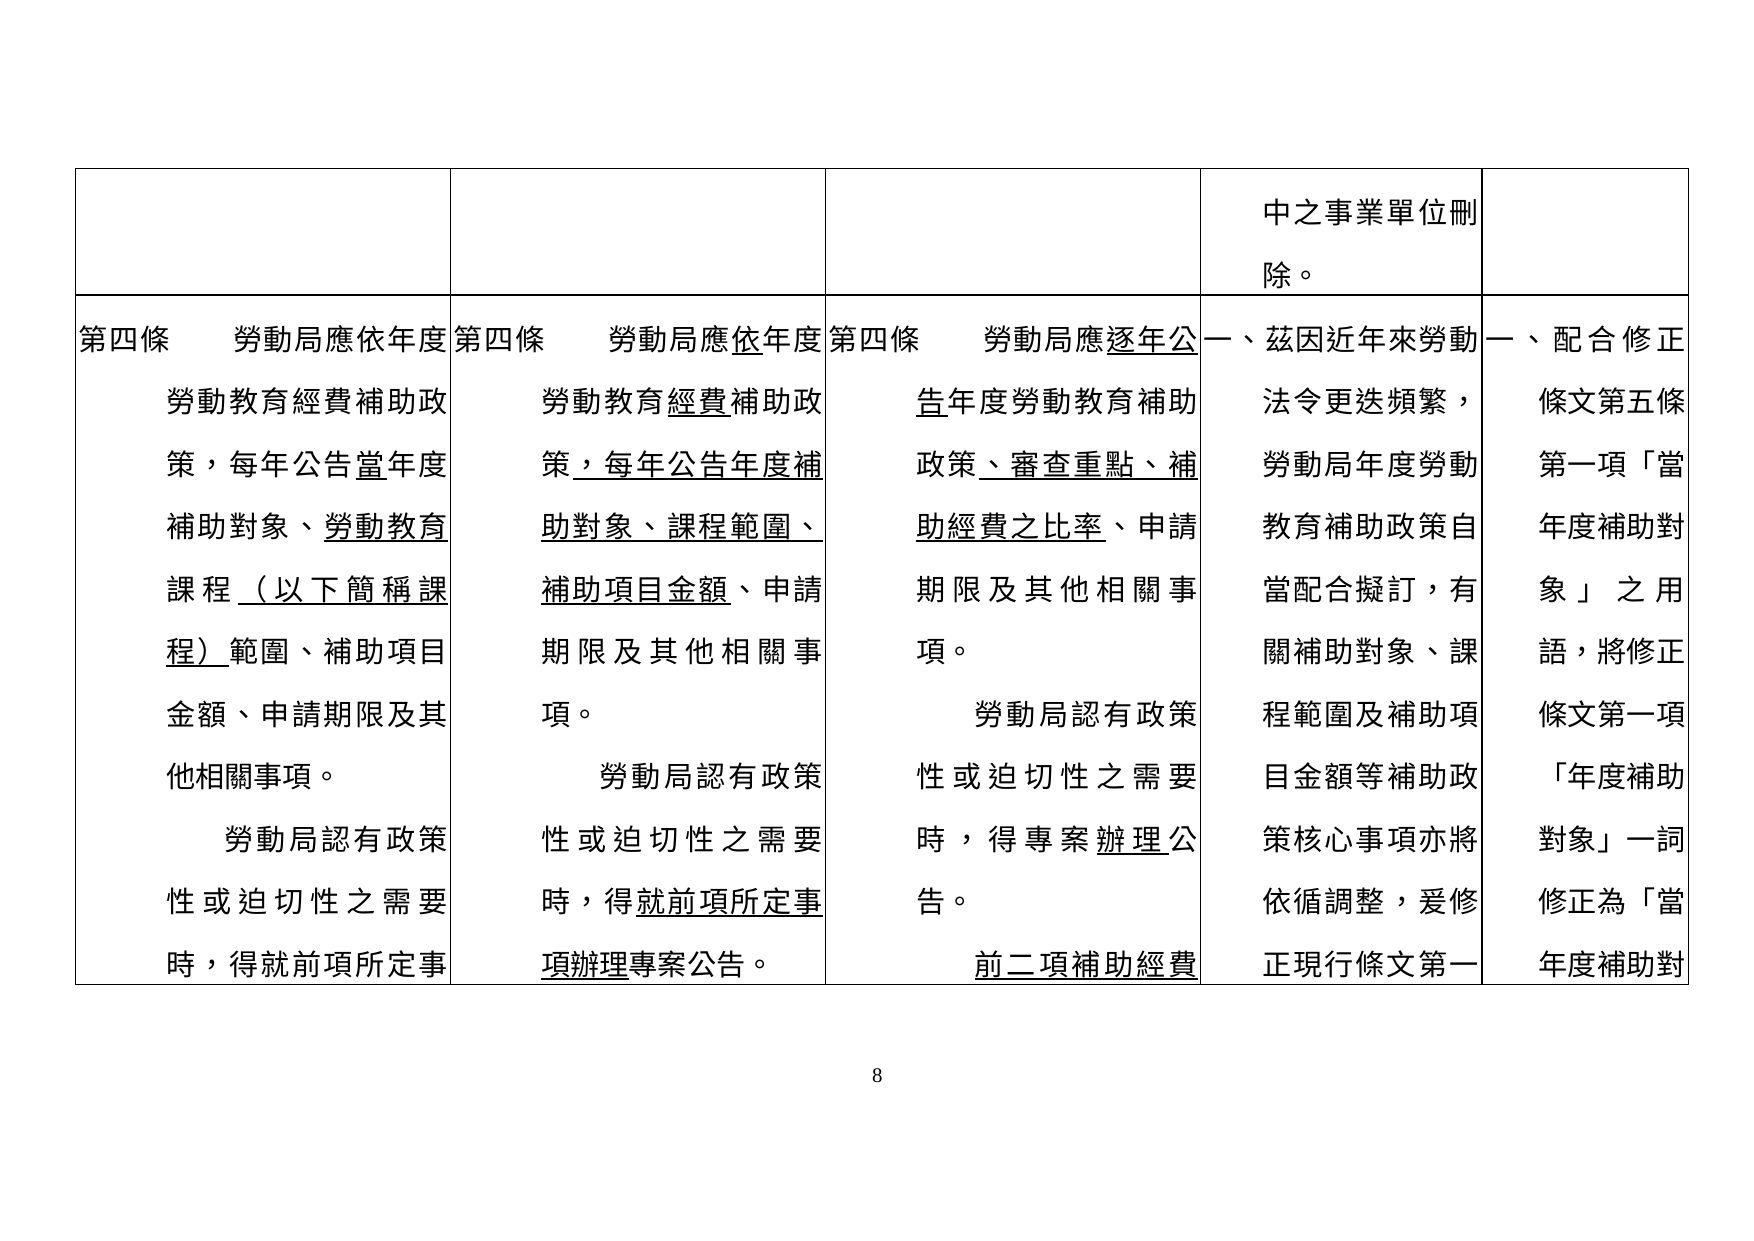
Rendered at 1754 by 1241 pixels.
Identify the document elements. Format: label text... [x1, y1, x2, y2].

table_cell [1483, 169, 1688, 294]
table_cell 一、配合修正條文第五條第一項「當年度補助對象」之用語，將修正條文第一項「年度補助對象」一詞修正為「當年度補助對 [1483, 296, 1688, 983]
table_cell 第四條 勞動局應依年度勞動教育經費補助政策，每年公告年度補助對象、課程範圍、補助項目金額、申請期限及其他相關事項。 勞動局認有政策性或迫切性之需要時，得就前項所定事項辦理專案公告。 [451, 296, 825, 983]
table_cell 第四條 勞動局應逐年公告年度勞動教育補助政策、審查重點、補助經費之比率、申請期限及其他相關事項。 勞動局認有政策性或迫切性之需要時，得專案辦理公告。 前二項補助經費 [826, 296, 1200, 983]
table_cell 一、茲因近年來勞動法令更迭頻繁，勞動局年度勞動教育補助政策自當配合擬訂，有關補助對象、課程範圍及補助項目金額等補助政策核心事項亦將依循調整，爰修正現行條文第一 [1201, 296, 1481, 983]
table_cell [76, 169, 450, 294]
table_cell 第四條 勞動局應依年度勞動教育經費補助政策，每年公告當年度補助對象、勞動教育課程（以下簡稱課程）範圍、補助項目金額、申請期限及其他相關事項。 勞動局認有政策性或迫切性之需要時，得就前項所定事 [76, 296, 450, 983]
table_cell 中之事業單位刪除。 [1201, 169, 1481, 294]
table_cell [826, 169, 1200, 294]
table_cell [451, 169, 825, 294]
